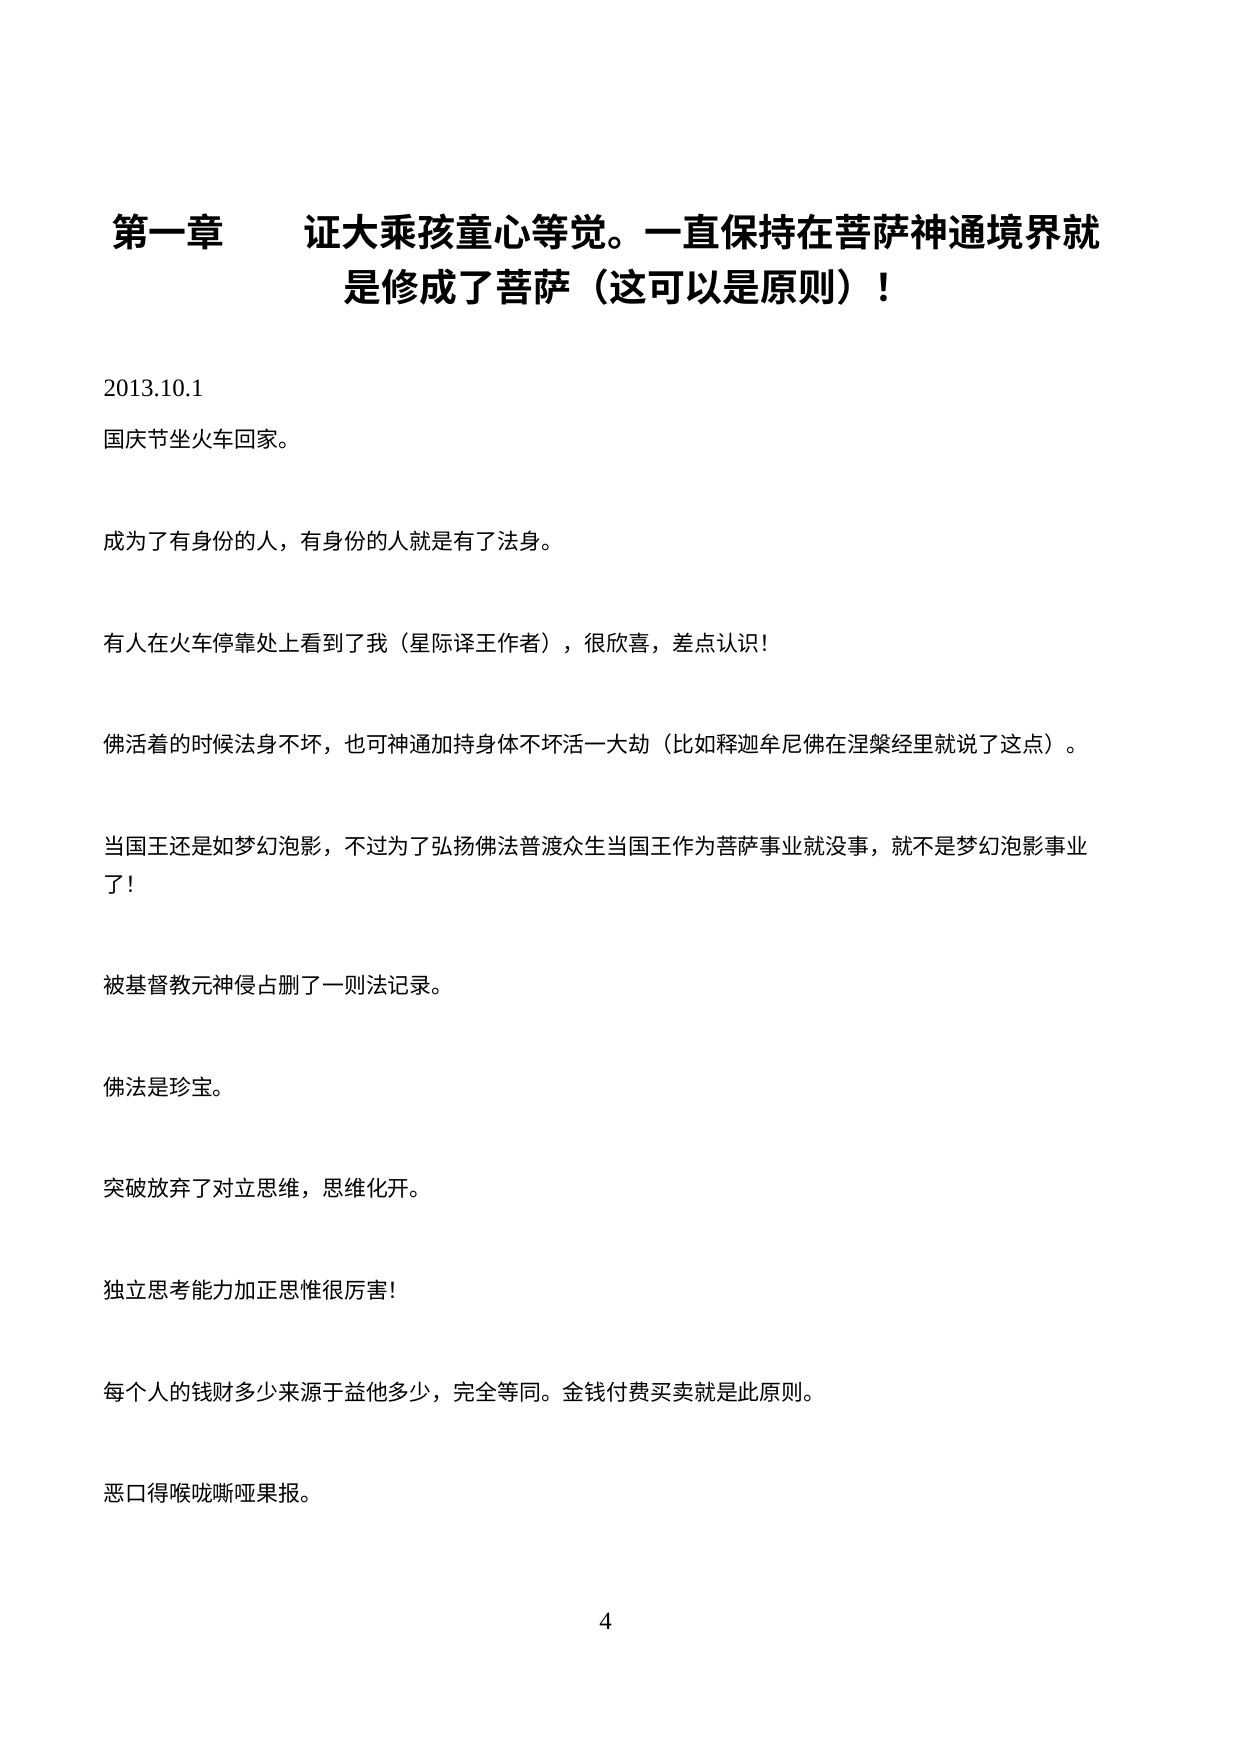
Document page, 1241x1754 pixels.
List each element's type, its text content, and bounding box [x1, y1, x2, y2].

text 成为了有身份的人，有身份的人就是有了法身。 [103, 524, 1107, 556]
text 恶口得喉咙嘶哑果报。 [103, 1476, 1107, 1508]
text 2013.10.1 [103, 373, 1107, 402]
text 当国王还是如梦幻泡影，不过为了弘扬佛法普渡众生当国王作为菩萨事业就没事，就不是梦幻泡影事业了！ [103, 829, 1107, 898]
text 有人在火车停靠处上看到了我（星际译王作者），很欣喜，差点认识！ [103, 626, 1107, 657]
text 被基督教元神侵占删了一则法记录。 [103, 968, 1107, 1000]
text 佛活着的时候法身不坏，也可神通加持身体不坏活一大劫（比如释迦牟尼佛在涅槃经里就说了这点）。 [103, 727, 1107, 759]
text 佛法是珍宝。 [103, 1070, 1107, 1101]
text 每个人的钱财多少来源于益他多少，完全等同。金钱付费买卖就是此原则。 [103, 1374, 1107, 1406]
text 独立思考能力加正思惟很厉害！ [103, 1273, 1107, 1304]
text 国庆节坐火车回家。 [103, 422, 1107, 454]
subtitle 证大乘孩童心等觉。一直保持在菩萨神通境界就是修成了菩萨（这可以是原则）！ [103, 202, 1107, 312]
text 突破放弃了对立思维，思维化开。 [103, 1171, 1107, 1203]
